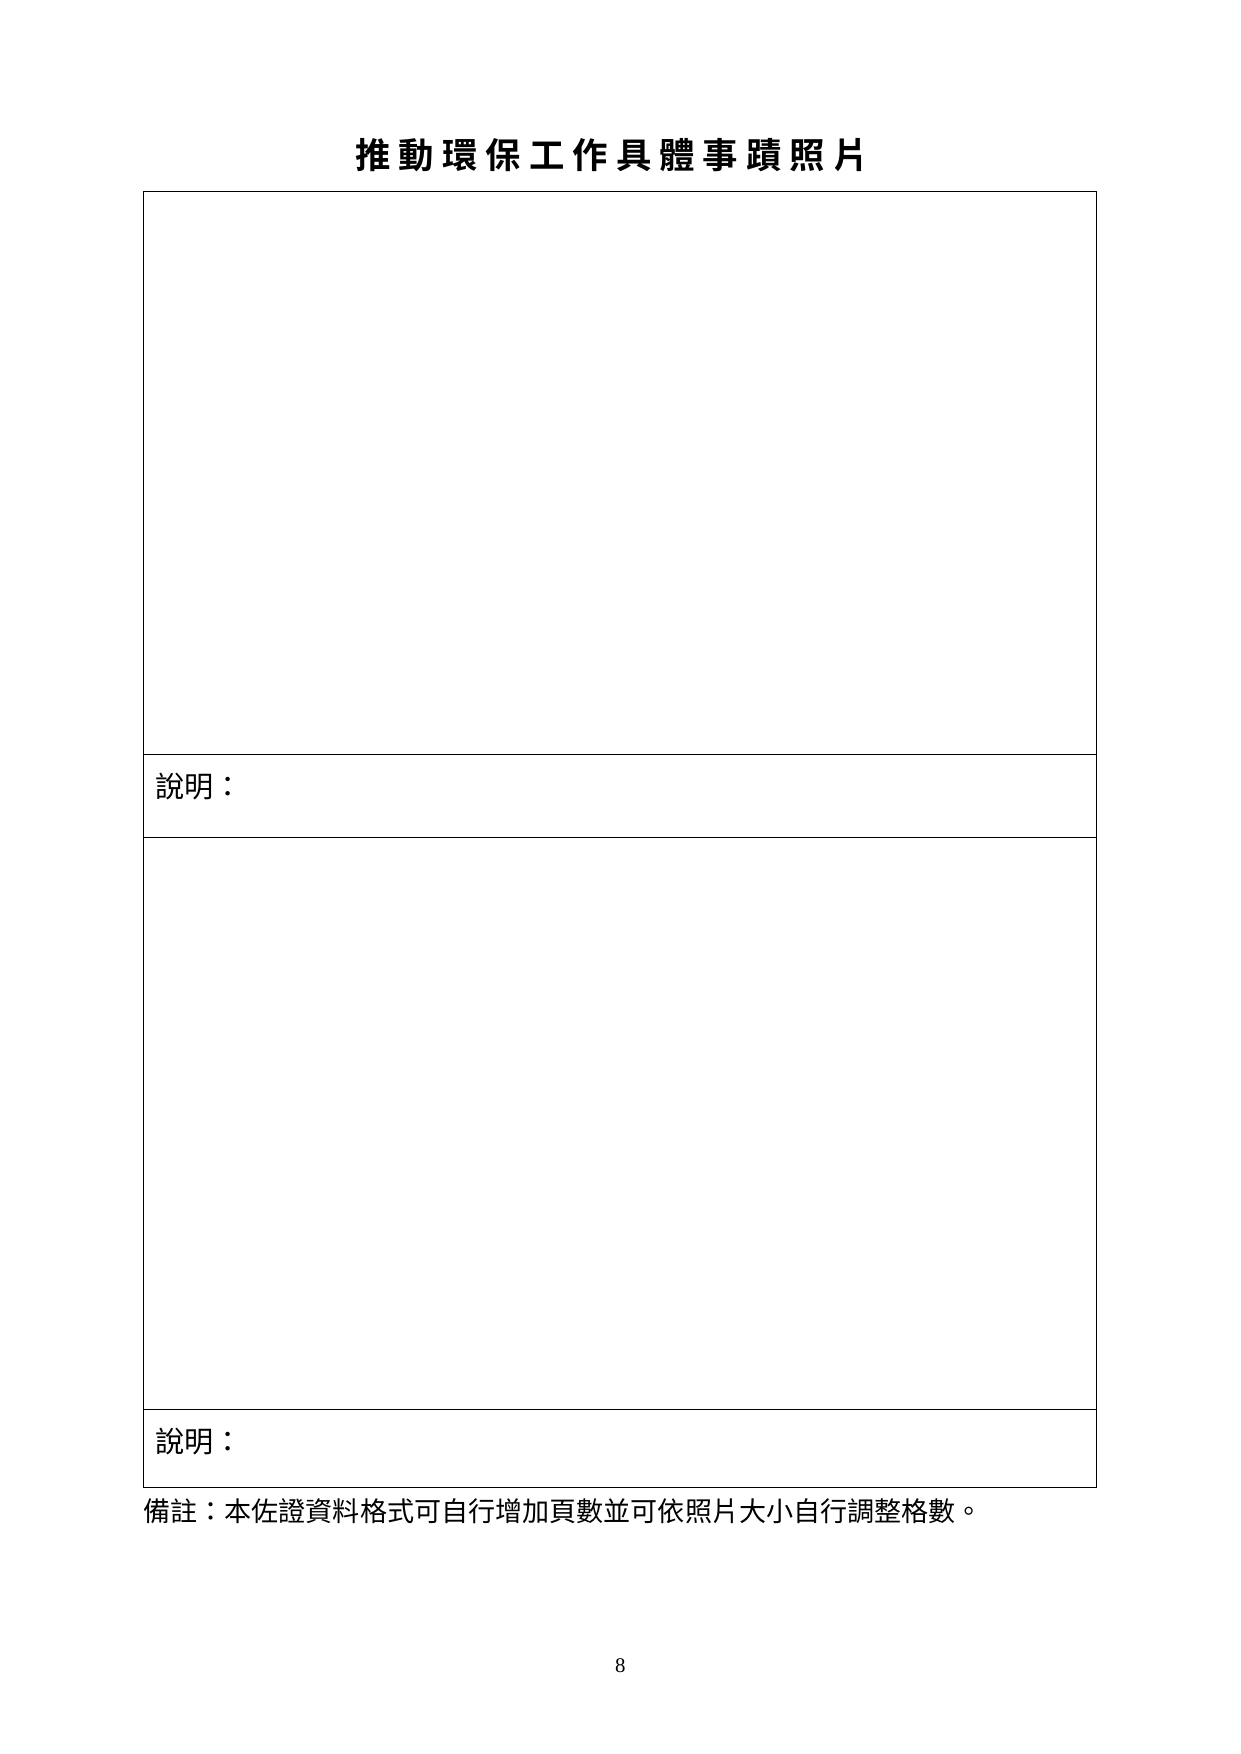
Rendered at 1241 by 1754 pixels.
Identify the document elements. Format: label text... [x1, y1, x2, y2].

text 推 動 環 保 工 作 具 體 事 蹟 照 片 [118, 131, 1106, 178]
table_cell [144, 838, 1096, 1408]
table_header [144, 192, 1096, 753]
table_cell 說明： [144, 1410, 1096, 1487]
text 備註：本佐證資料格式可自行增加頁數並可依照片大小自行調整格數。 [143, 1488, 1122, 1530]
table_cell 說明： [144, 755, 1096, 837]
